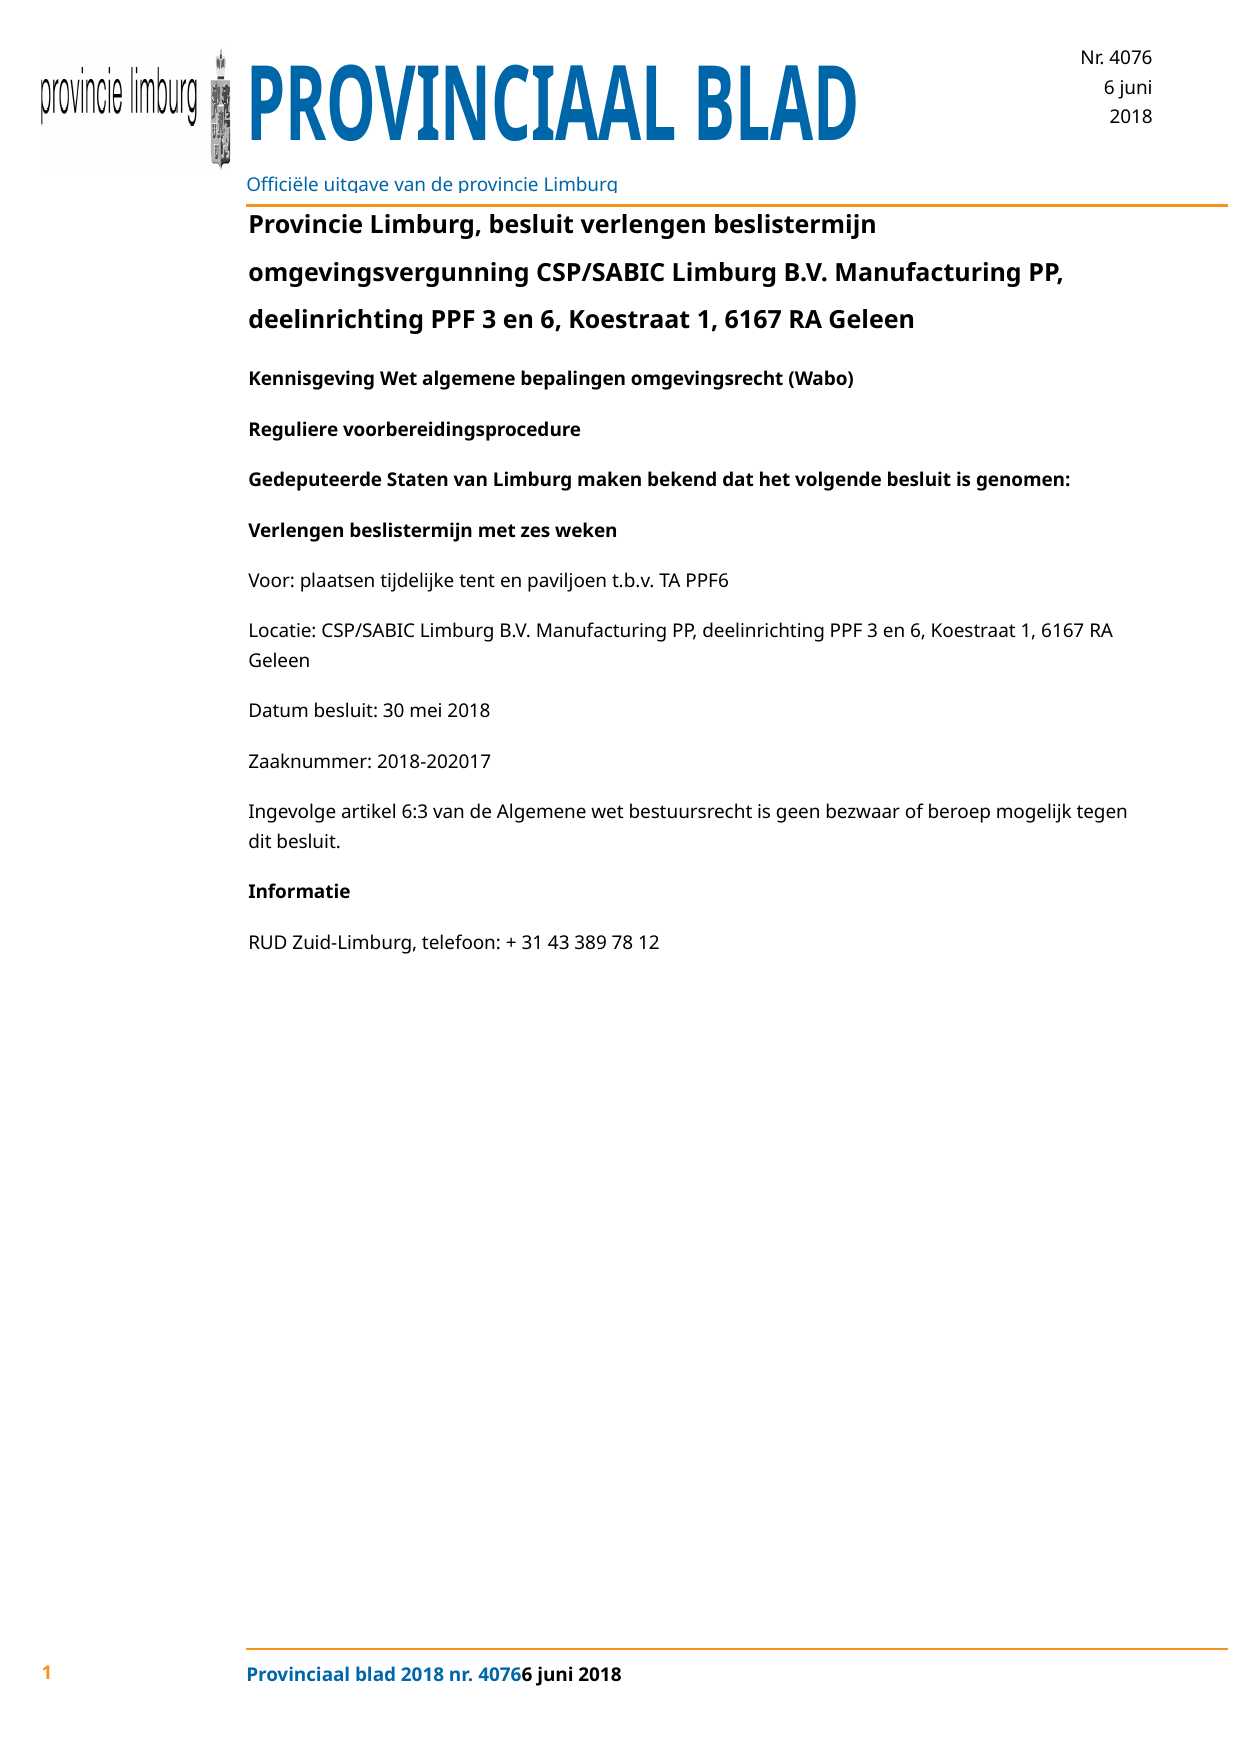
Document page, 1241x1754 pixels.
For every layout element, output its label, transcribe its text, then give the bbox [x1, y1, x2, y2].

picture [41, 47, 231, 172]
text Datum besluit: 30 mei 2018 [248, 698, 1152, 723]
text RUD Zuid-Limburg, telefoon: + 31 43 389 78 12 [248, 929, 1152, 954]
text Locatie: CSP/SABIC Limburg B.V. Manufacturing PP, deelinrichting PPF 3 en 6, Koestraat 1, 6167 RA Geleen [248, 618, 1152, 673]
text Gedeputeerde Staten van Limburg maken bekend dat het volgende besluit is genomen: [248, 466, 1152, 492]
text Verlengen beslistermijn met zes weken [248, 517, 1152, 542]
text Kennisgeving Wet algemene bepalingen omgevingsrecht (Wabo) [248, 366, 1152, 391]
text Provincie Limburg, besluit verlengen beslistermijn omgevingsvergunning CSP/SABIC Limburg B.V. Manufacturing PP, deelinrichting PPF 3 en 6, Koestraat 1, 6167 RA Geleen [248, 207, 1152, 336]
text Reguliere voorbereidingsprocedure [248, 416, 1152, 442]
text Zaaknummer: 2018-202017 [248, 748, 1152, 774]
text Voor: plaatsen tijdelijke tent en paviljoen t.b.v. TA PPF6 [248, 567, 1152, 593]
text Informatie [248, 878, 1152, 904]
text Ingevolge artikel 6:3 van de Algemene wet bestuursrecht is geen bezwaar of beroep mogelijk tegen dit besluit. [248, 798, 1152, 854]
